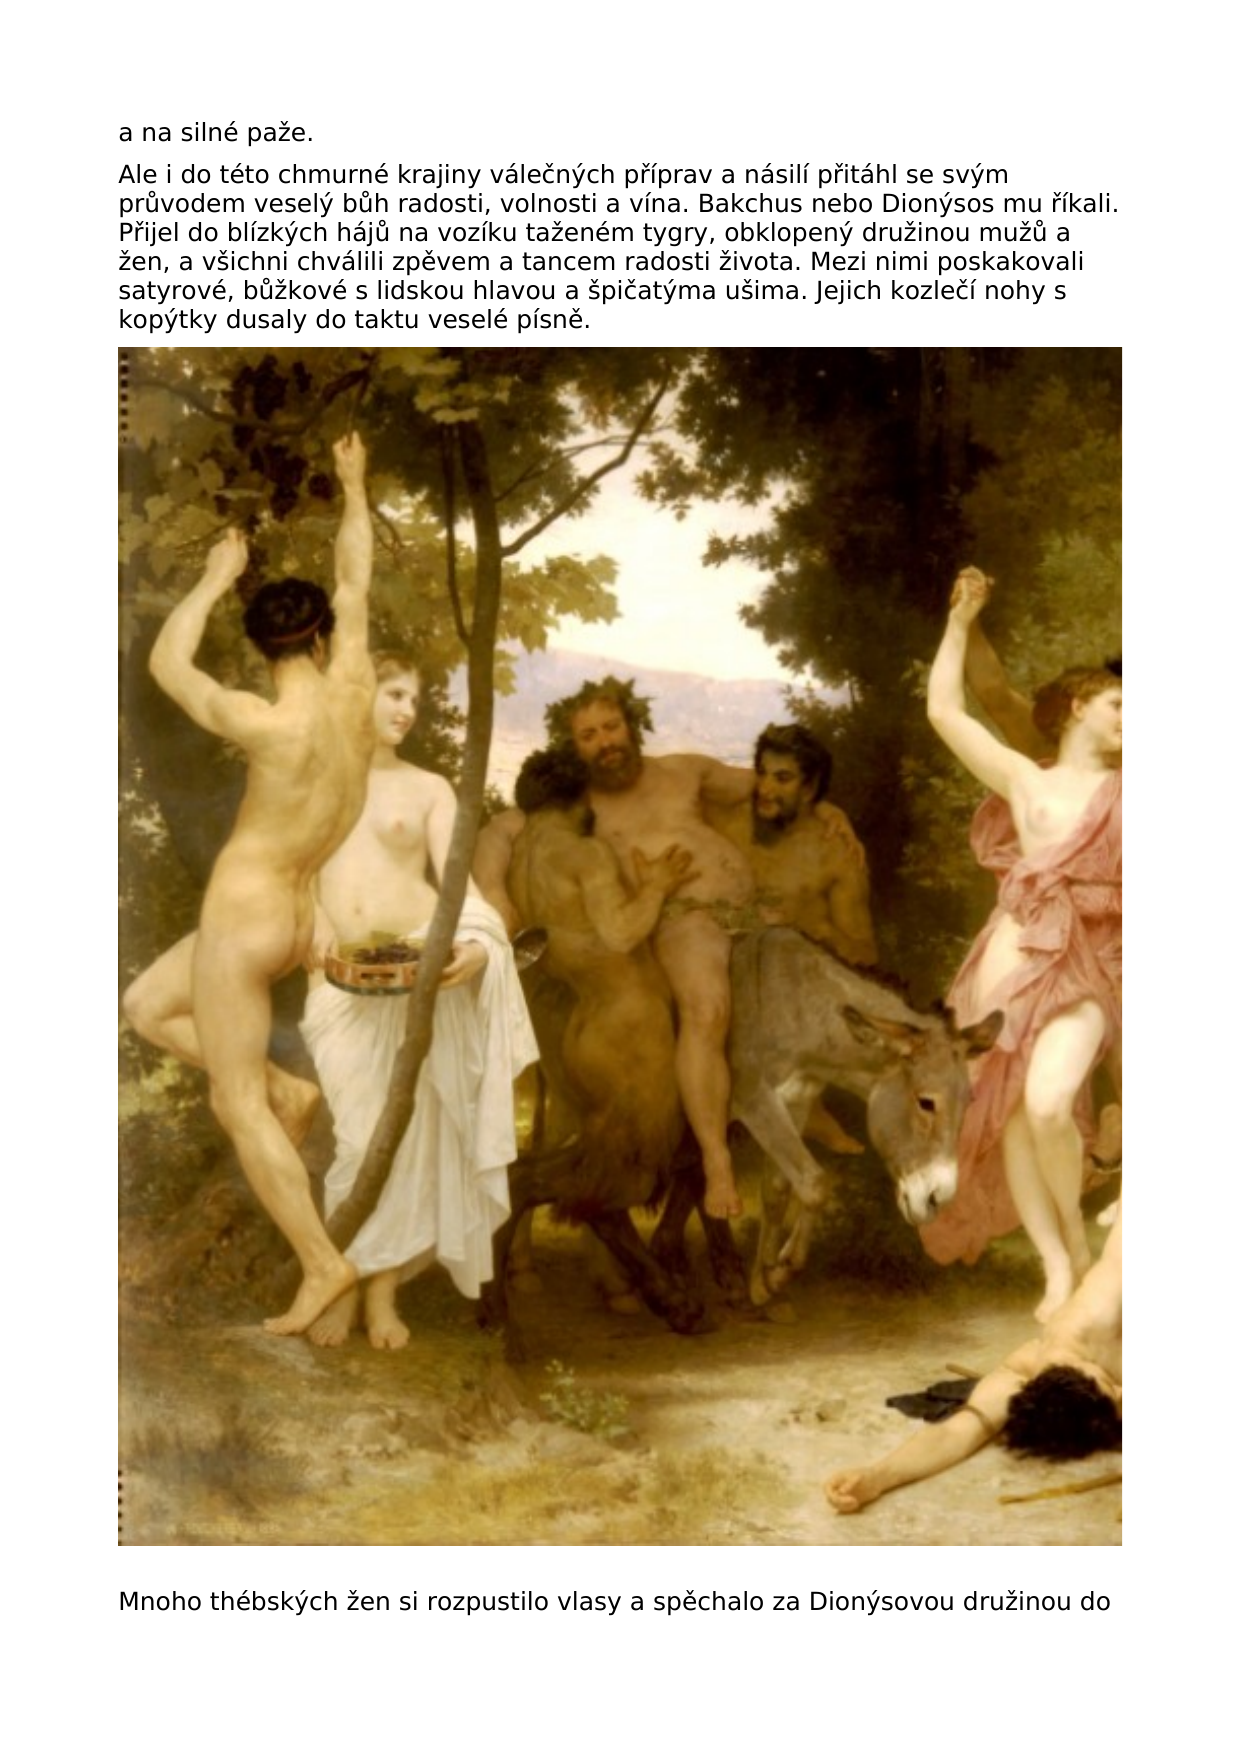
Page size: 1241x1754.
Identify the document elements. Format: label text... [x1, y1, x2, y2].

text Mnoho thébských žen si rozpustilo vlasy a spěchalo za Dionýsovou družinou do [118, 1587, 1122, 1617]
text a na silné paže. [118, 118, 1122, 147]
picture [118, 347, 1123, 1546]
text Ale i do této chmurné krajiny válečných příprav a násilí přitáhl se svým průvodem veselý bůh radosti, volnosti a vína. Bakchus nebo Dionýsos mu říkali. Přijel do blízkých hájů na vozíku taženém tygry, obklopený družinou mužů a žen, a všichni chválili zpěvem a tancem radosti života. Mezi nimi poskakovali satyrové, bůžkové s lidskou hlavou a špičatýma ušima. Jejich kozlečí nohy s kopýtky dusaly do taktu veselé písně. [118, 160, 1122, 335]
